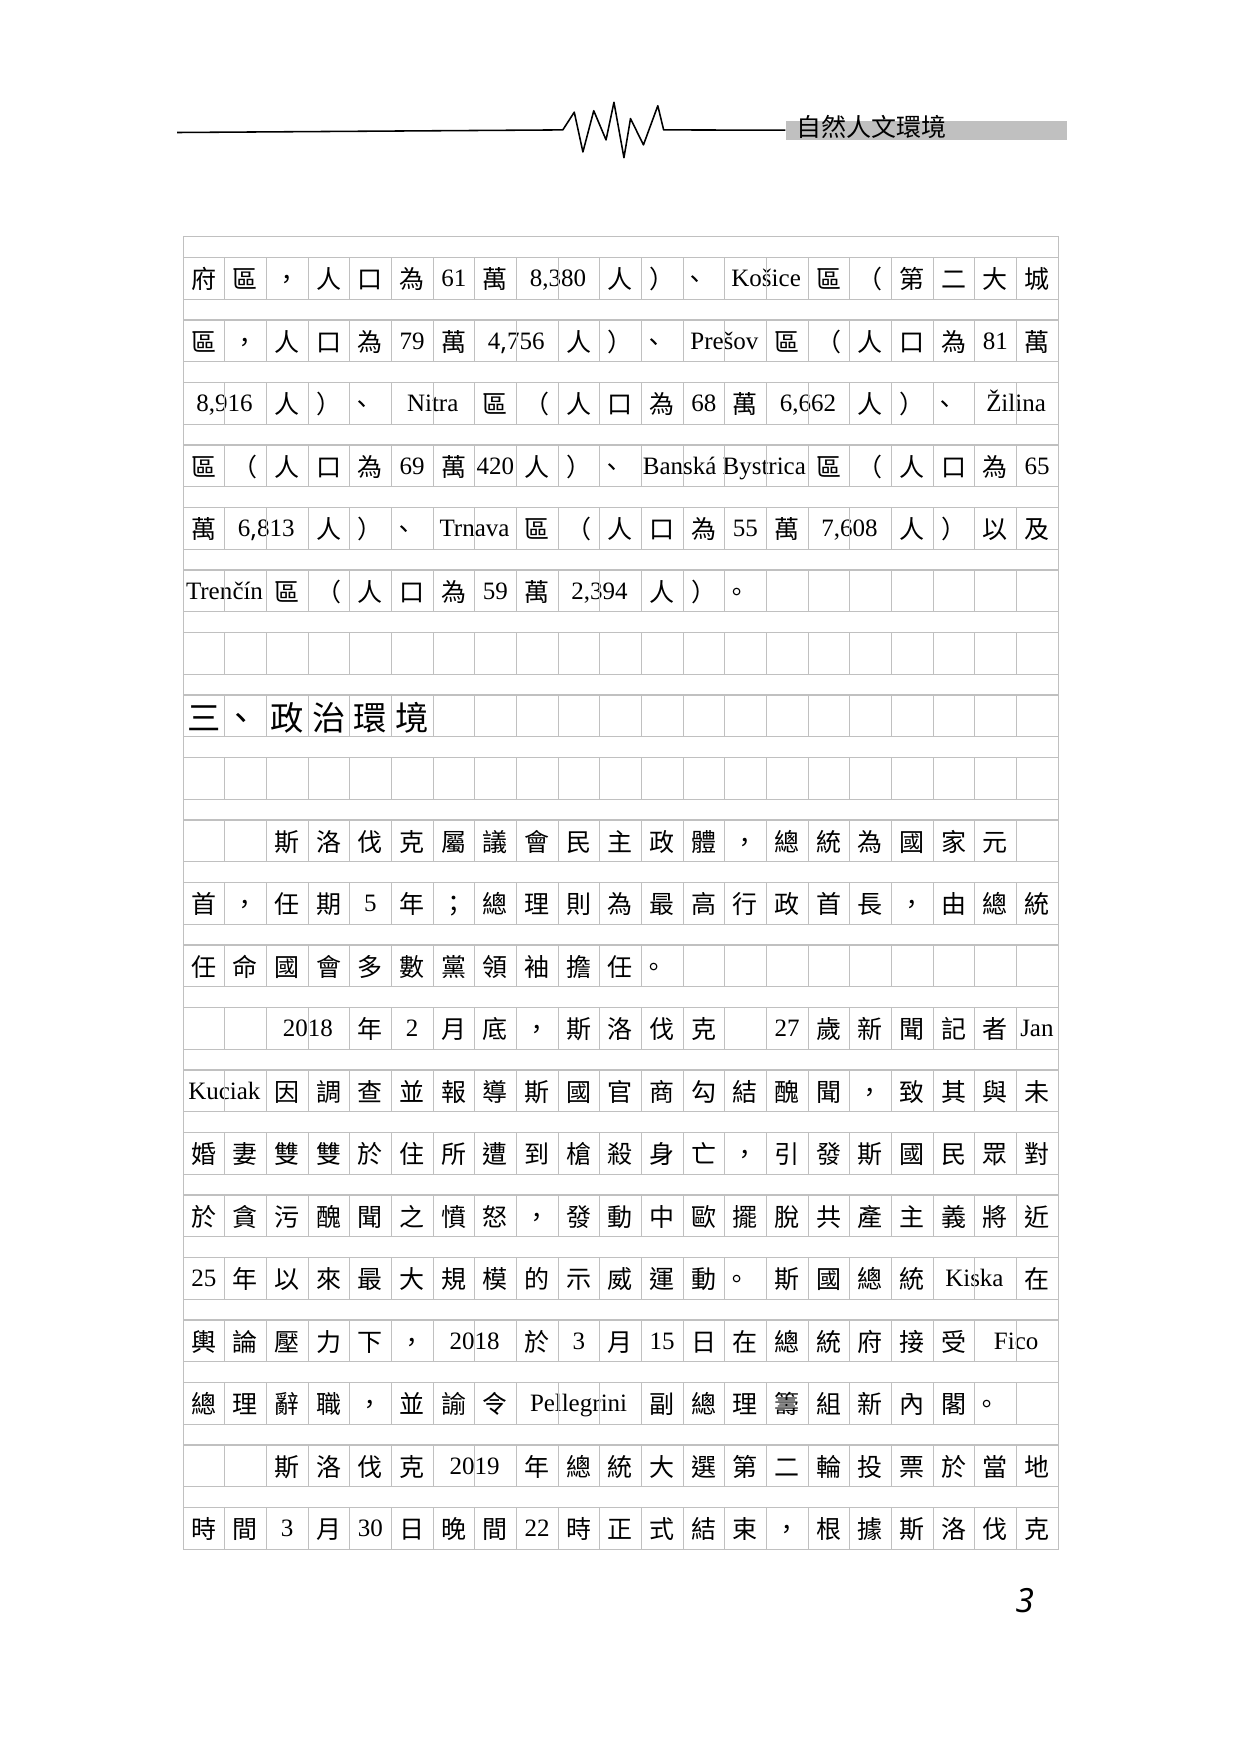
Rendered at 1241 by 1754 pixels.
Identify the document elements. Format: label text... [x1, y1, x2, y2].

text 斯洛伐克屬議會民主政體，總統為國家元首，任期5年；總理則為最高行政首長，由總統任命國會多數黨領袖擔任。 [892, 821, 933, 861]
text 斯洛伐克屬議會民主政體，總統為國家元首，任期5年；總理則為最高行政首長，由總統任命國會多數黨領袖擔任。 [517, 821, 558, 861]
text 斯洛伐克2019年總統大選第二輪投票於當地時間3月30日晚間22時正式結束，根據斯洛伐克統計局發布最新資料，女性獨立候選人Zuzana Caputova贏得58.40%選票，擊敗執政聯盟最大黨方向黨提名候選人Maros Sefcovic（得票率41.59%），成為斯洛伐克首位女性總統；本次總統投票率達41.79%（2014年為50.48%）。Zuzana Caputova為親歐自由派律師，雖缺乏從政經驗，但反貪立場獲選民支持。 [184, 1487, 1058, 1507]
text 斯洛伐克屬議會民主政體，總統為國家元首，任期5年；總理則為最高行政首長，由總統任命國會多數黨領袖擔任。 [725, 883, 766, 924]
text 斯洛伐克屬議會民主政體，總統為國家元首，任期5年；總理則為最高行政首長，由總統任命國會多數黨領袖擔任。 [475, 946, 516, 986]
text 斯洛伐克屬議會民主政體，總統為國家元首，任期5年；總理則為最高行政首長，由總統任命國會多數黨領袖擔任。 [892, 946, 933, 986]
text 斯洛伐克屬議會民主政體，總統為國家元首，任期5年；總理則為最高行政首長，由總統任命國會多數黨領袖擔任。 [392, 946, 433, 986]
text 斯洛伐克屬議會民主政體，總統為國家元首，任期5年；總理則為最高行政首長，由總統任命國會多數黨領袖擔任。 [600, 883, 641, 924]
text 斯洛伐克屬議會民主政體，總統為國家元首，任期5年；總理則為最高行政首長，由總統任命國會多數黨領袖擔任。 [892, 883, 933, 924]
text 斯洛伐克屬議會民主政體，總統為國家元首，任期5年；總理則為最高行政首長，由總統任命國會多數黨領袖擔任。 [184, 946, 224, 986]
text [475, 696, 516, 736]
text 斯洛伐克屬議會民主政體，總統為國家元首，任期5年；總理則為最高行政首長，由總統任命國會多數黨領袖擔任。 [184, 800, 1058, 819]
text 斯洛伐克屬議會民主政體，總統為國家元首，任期5年；總理則為最高行政首長，由總統任命國會多數黨領袖擔任。 [475, 821, 516, 861]
text 環 [350, 696, 391, 736]
text 斯洛伐克屬議會民主政體，總統為國家元首，任期5年；總理則為最高行政首長，由總統任命國會多數黨領袖擔任。 [434, 946, 474, 986]
text [517, 696, 558, 736]
text [559, 696, 599, 736]
text [850, 696, 891, 736]
text 境 [392, 696, 433, 736]
text 斯洛伐克屬議會民主政體，總統為國家元首，任期5年；總理則為最高行政首長，由總統任命國會多數黨領袖擔任。 [309, 821, 349, 861]
text 2018年2月底，斯洛伐克 27歲新聞記者Jan Kuciak因調查並報導斯國官商勾結醜聞，致其與未婚妻雙雙於住所遭到槍殺身亡，引發斯國民眾對於貪污醜聞之憤怒，發動中歐擺脫共產主義將近25年以來最大規模的示威運動。斯國總統Kiska在輿論壓力下，2018於3月15日在總統府接受Fico總理辭職，並諭令Pellegrini副總理籌組新內閣。 [184, 1112, 1058, 1132]
text 斯洛伐克屬議會民主政體，總統為國家元首，任期5年；總理則為最高行政首長，由總統任命國會多數黨領袖擔任。 [850, 883, 891, 924]
text 斯洛伐克屬議會民主政體，總統為國家元首，任期5年；總理則為最高行政首長，由總統任命國會多數黨領袖擔任。 [517, 946, 558, 986]
text 斯洛伐克屬議會民主政體，總統為國家元首，任期5年；總理則為最高行政首長，由總統任命國會多數黨領袖擔任。 [434, 883, 474, 924]
text [684, 696, 724, 736]
text 斯洛伐克屬議會民主政體，總統為國家元首，任期5年；總理則為最高行政首長，由總統任命國會多數黨領袖擔任。 [225, 821, 266, 861]
text [934, 696, 974, 736]
text 斯洛伐克屬議會民主政體，總統為國家元首，任期5年；總理則為最高行政首長，由總統任命國會多數黨領袖擔任。 [475, 883, 516, 924]
text 2018年2月底，斯洛伐克 27歲新聞記者Jan Kuciak因調查並報導斯國官商勾結醜聞，致其與未婚妻雙雙於住所遭到槍殺身亡，引發斯國民眾對於貪污醜聞之憤怒，發動中歐擺脫共產主義將近25年以來最大規模的示威運動。斯國總統Kiska在輿論壓力下，2018於3月15日在總統府接受Fico總理辭職，並諭令Pellegrini副總理籌組新內閣。 [184, 1362, 1058, 1382]
text 斯洛伐克屬議會民主政體，總統為國家元首，任期5年；總理則為最高行政首長，由總統任命國會多數黨領袖擔任。 [600, 946, 641, 986]
text 斯國自2002年1月1日起將全國分為8大自治區（Higher Regional Units），各區行政中心與區同名，各行政區之人口數量分別為：Bratislava區（首府區，人口為61萬8,380人）、Košice區（第二大城區，人口為79萬4,756人）、Prešov區（人口為81萬8,916人）、Nitra區（人口為68萬6,662人）、Žilina區（人口為69萬420人）、Banská Bystrica區（人口為65萬6,813人）、Trnava區（人口為55萬7,608人）以及Trenčín區（人口為59萬2,394人）。 [184, 362, 1058, 382]
text 治 [309, 696, 349, 736]
text 斯洛伐克屬議會民主政體，總統為國家元首，任期5年；總理則為最高行政首長，由總統任命國會多數黨領袖擔任。 [600, 821, 641, 861]
text [600, 696, 641, 736]
text 斯洛伐克屬議會民主政體，總統為國家元首，任期5年；總理則為最高行政首長，由總統任命國會多數黨領袖擔任。 [392, 883, 433, 924]
text 斯洛伐克屬議會民主政體，總統為國家元首，任期5年；總理則為最高行政首長，由總統任命國會多數黨領袖擔任。 [184, 821, 224, 861]
text 斯洛伐克屬議會民主政體，總統為國家元首，任期5年；總理則為最高行政首長，由總統任命國會多數黨領袖擔任。 [767, 946, 808, 986]
text 斯洛伐克屬議會民主政體，總統為國家元首，任期5年；總理則為最高行政首長，由總統任命國會多數黨領袖擔任。 [559, 883, 599, 924]
text [184, 675, 1058, 694]
text 斯洛伐克屬議會民主政體，總統為國家元首，任期5年；總理則為最高行政首長，由總統任命國會多數黨領袖擔任。 [392, 821, 433, 861]
text 斯洛伐克屬議會民主政體，總統為國家元首，任期5年；總理則為最高行政首長，由總統任命國會多數黨領袖擔任。 [684, 946, 724, 986]
text 斯洛伐克屬議會民主政體，總統為國家元首，任期5年；總理則為最高行政首長，由總統任命國會多數黨領袖擔任。 [684, 883, 724, 924]
text 斯洛伐克屬議會民主政體，總統為國家元首，任期5年；總理則為最高行政首長，由總統任命國會多數黨領袖擔任。 [559, 821, 599, 861]
text 斯洛伐克屬議會民主政體，總統為國家元首，任期5年；總理則為最高行政首長，由總統任命國會多數黨領袖擔任。 [225, 946, 266, 986]
text 斯洛伐克屬議會民主政體，總統為國家元首，任期5年；總理則為最高行政首長，由總統任命國會多數黨領袖擔任。 [184, 862, 1058, 882]
text 斯洛伐克屬議會民主政體，總統為國家元首，任期5年；總理則為最高行政首長，由總統任命國會多數黨領袖擔任。 [559, 946, 599, 986]
text 斯洛伐克屬議會民主政體，總統為國家元首，任期5年；總理則為最高行政首長，由總統任命國會多數黨領袖擔任。 [684, 821, 724, 861]
text 斯洛伐克屬議會民主政體，總統為國家元首，任期5年；總理則為最高行政首長，由總統任命國會多數黨領袖擔任。 [517, 883, 558, 924]
text 2018年2月底，斯洛伐克 27歲新聞記者Jan Kuciak因調查並報導斯國官商勾結醜聞，致其與未婚妻雙雙於住所遭到槍殺身亡，引發斯國民眾對於貪污醜聞之憤怒，發動中歐擺脫共產主義將近25年以來最大規模的示威運動。斯國總統Kiska在輿論壓力下，2018於3月15日在總統府接受Fico總理辭職，並諭令Pellegrini副總理籌組新內閣。 [184, 987, 1058, 1007]
text 斯洛伐克屬議會民主政體，總統為國家元首，任期5年；總理則為最高行政首長，由總統任命國會多數黨領袖擔任。 [225, 883, 266, 924]
text 斯洛伐克屬議會民主政體，總統為國家元首，任期5年；總理則為最高行政首長，由總統任命國會多數黨領袖擔任。 [642, 883, 683, 924]
text 斯國自2002年1月1日起將全國分為8大自治區（Higher Regional Units），各區行政中心與區同名，各行政區之人口數量分別為：Bratislava區（首府區，人口為61萬8,380人）、Košice區（第二大城區，人口為79萬4,756人）、Prešov區（人口為81萬8,916人）、Nitra區（人口為68萬6,662人）、Žilina區（人口為69萬420人）、Banská Bystrica區（人口為65萬6,813人）、Trnava區（人口為55萬7,608人）以及Trenčín區（人口為59萬2,394人）。 [184, 300, 1058, 319]
text 斯洛伐克屬議會民主政體，總統為國家元首，任期5年；總理則為最高行政首長，由總統任命國會多數黨領袖擔任。 [934, 821, 974, 861]
text 政 [267, 696, 308, 736]
text 斯洛伐克屬議會民主政體，總統為國家元首，任期5年；總理則為最高行政首長，由總統任命國會多數黨領袖擔任。 [850, 946, 891, 986]
text 斯洛伐克屬議會民主政體，總統為國家元首，任期5年；總理則為最高行政首長，由總統任命國會多數黨領袖擔任。 [975, 946, 1016, 986]
text 2018年2月底，斯洛伐克 27歲新聞記者Jan Kuciak因調查並報導斯國官商勾結醜聞，致其與未婚妻雙雙於住所遭到槍殺身亡，引發斯國民眾對於貪污醜聞之憤怒，發動中歐擺脫共產主義將近25年以來最大規模的示威運動。斯國總統Kiska在輿論壓力下，2018於3月15日在總統府接受Fico總理辭職，並諭令Pellegrini副總理籌組新內閣。 [184, 1300, 1058, 1319]
text [1017, 696, 1058, 736]
text 斯洛伐克屬議會民主政體，總統為國家元首，任期5年；總理則為最高行政首長，由總統任命國會多數黨領袖擔任。 [267, 946, 308, 986]
text 斯洛伐克屬議會民主政體，總統為國家元首，任期5年；總理則為最高行政首長，由總統任命國會多數黨領袖擔任。 [642, 946, 683, 986]
text 斯洛伐克屬議會民主政體，總統為國家元首，任期5年；總理則為最高行政首長，由總統任命國會多數黨領袖擔任。 [809, 821, 849, 861]
text [434, 696, 474, 736]
text 斯洛伐克屬議會民主政體，總統為國家元首，任期5年；總理則為最高行政首長，由總統任命國會多數黨領袖擔任。 [184, 883, 224, 924]
text 斯洛伐克屬議會民主政體，總統為國家元首，任期5年；總理則為最高行政首長，由總統任命國會多數黨領袖擔任。 [934, 946, 974, 986]
text 斯國自2002年1月1日起將全國分為8大自治區（Higher Regional Units），各區行政中心與區同名，各行政區之人口數量分別為：Bratislava區（首府區，人口為61萬8,380人）、Košice區（第二大城區，人口為79萬4,756人）、Prešov區（人口為81萬8,916人）、Nitra區（人口為68萬6,662人）、Žilina區（人口為69萬420人）、Banská Bystrica區（人口為65萬6,813人）、Trnava區（人口為55萬7,608人）以及Trenčín區（人口為59萬2,394人）。 [184, 237, 1058, 257]
text 斯國自2002年1月1日起將全國分為8大自治區（Higher Regional Units），各區行政中心與區同名，各行政區之人口數量分別為：Bratislava區（首府區，人口為61萬8,380人）、Košice區（第二大城區，人口為79萬4,756人）、Prešov區（人口為81萬8,916人）、Nitra區（人口為68萬6,662人）、Žilina區（人口為69萬420人）、Banská Bystrica區（人口為65萬6,813人）、Trnava區（人口為55萬7,608人）以及Trenčín區（人口為59萬2,394人）。 [184, 425, 1058, 444]
text 斯洛伐克屬議會民主政體，總統為國家元首，任期5年；總理則為最高行政首長，由總統任命國會多數黨領袖擔任。 [350, 883, 391, 924]
text 斯洛伐克屬議會民主政體，總統為國家元首，任期5年；總理則為最高行政首長，由總統任命國會多數黨領袖擔任。 [309, 883, 349, 924]
text 三 [184, 696, 224, 736]
text 斯洛伐克2019年總統大選第二輪投票於當地時間3月30日晚間22時正式結束，根據斯洛伐克統計局發布最新資料，女性獨立候選人Zuzana Caputova贏得58.40%選票，擊敗執政聯盟最大黨方向黨提名候選人Maros Sefcovic（得票率41.59%），成為斯洛伐克首位女性總統；本次總統投票率達41.79%（2014年為50.48%）。Zuzana Caputova為親歐自由派律師，雖缺乏從政經驗，但反貪立場獲選民支持。 [184, 1425, 1058, 1444]
text 斯國自2002年1月1日起將全國分為8大自治區（Higher Regional Units），各區行政中心與區同名，各行政區之人口數量分別為：Bratislava區（首府區，人口為61萬8,380人）、Košice區（第二大城區，人口為79萬4,756人）、Prešov區（人口為81萬8,916人）、Nitra區（人口為68萬6,662人）、Žilina區（人口為69萬420人）、Banská Bystrica區（人口為65萬6,813人）、Trnava區（人口為55萬7,608人）以及Trenčín區（人口為59萬2,394人）。 [184, 550, 1058, 569]
text 2018年2月底，斯洛伐克 27歲新聞記者Jan Kuciak因調查並報導斯國官商勾結醜聞，致其與未婚妻雙雙於住所遭到槍殺身亡，引發斯國民眾對於貪污醜聞之憤怒，發動中歐擺脫共產主義將近25年以來最大規模的示威運動。斯國總統Kiska在輿論壓力下，2018於3月15日在總統府接受Fico總理辭職，並諭令Pellegrini副總理籌組新內閣。 [184, 1050, 1058, 1069]
text [642, 696, 683, 736]
text 斯洛伐克屬議會民主政體，總統為國家元首，任期5年；總理則為最高行政首長，由總統任命國會多數黨領袖擔任。 [767, 883, 808, 924]
text 斯洛伐克屬議會民主政體，總統為國家元首，任期5年；總理則為最高行政首長，由總統任命國會多數黨領袖擔任。 [434, 821, 474, 861]
text 斯洛伐克屬議會民主政體，總統為國家元首，任期5年；總理則為最高行政首長，由總統任命國會多數黨領袖擔任。 [809, 883, 849, 924]
text 2018年2月底，斯洛伐克 27歲新聞記者Jan Kuciak因調查並報導斯國官商勾結醜聞，致其與未婚妻雙雙於住所遭到槍殺身亡，引發斯國民眾對於貪污醜聞之憤怒，發動中歐擺脫共產主義將近25年以來最大規模的示威運動。斯國總統Kiska在輿論壓力下，2018於3月15日在總統府接受Fico總理辭職，並諭令Pellegrini副總理籌組新內閣。 [184, 1175, 1058, 1194]
text 斯洛伐克屬議會民主政體，總統為國家元首，任期5年；總理則為最高行政首長，由總統任命國會多數黨領袖擔任。 [809, 946, 849, 986]
text 斯洛伐克屬議會民主政體，總統為國家元首，任期5年；總理則為最高行政首長，由總統任命國會多數黨領袖擔任。 [267, 821, 308, 861]
text 斯洛伐克屬議會民主政體，總統為國家元首，任期5年；總理則為最高行政首長，由總統任命國會多數黨領袖擔任。 [975, 883, 1016, 924]
text 2018年2月底，斯洛伐克 27歲新聞記者Jan Kuciak因調查並報導斯國官商勾結醜聞，致其與未婚妻雙雙於住所遭到槍殺身亡，引發斯國民眾對於貪污醜聞之憤怒，發動中歐擺脫共產主義將近25年以來最大規模的示威運動。斯國總統Kiska在輿論壓力下，2018於3月15日在總統府接受Fico總理辭職，並諭令Pellegrini副總理籌組新內閣。 [184, 1237, 1058, 1257]
text 斯洛伐克屬議會民主政體，總統為國家元首，任期5年；總理則為最高行政首長，由總統任命國會多數黨領袖擔任。 [350, 821, 391, 861]
text 斯洛伐克屬議會民主政體，總統為國家元首，任期5年；總理則為最高行政首長，由總統任命國會多數黨領袖擔任。 [350, 946, 391, 986]
text 斯洛伐克屬議會民主政體，總統為國家元首，任期5年；總理則為最高行政首長，由總統任命國會多數黨領袖擔任。 [309, 946, 349, 986]
text 斯洛伐克屬議會民主政體，總統為國家元首，任期5年；總理則為最高行政首長，由總統任命國會多數黨領袖擔任。 [767, 821, 808, 861]
text 、 [225, 696, 266, 736]
text [725, 696, 766, 736]
text 斯洛伐克屬議會民主政體，總統為國家元首，任期5年；總理則為最高行政首長，由總統任命國會多數黨領袖擔任。 [1017, 883, 1058, 924]
text 斯洛伐克屬議會民主政體，總統為國家元首，任期5年；總理則為最高行政首長，由總統任命國會多數黨領袖擔任。 [267, 883, 308, 924]
text 斯國自2002年1月1日起將全國分為8大自治區（Higher Regional Units），各區行政中心與區同名，各行政區之人口數量分別為：Bratislava區（首府區，人口為61萬8,380人）、Košice區（第二大城區，人口為79萬4,756人）、Prešov區（人口為81萬8,916人）、Nitra區（人口為68萬6,662人）、Žilina區（人口為69萬420人）、Banská Bystrica區（人口為65萬6,813人）、Trnava區（人口為55萬7,608人）以及Trenčín區（人口為59萬2,394人）。 [184, 487, 1058, 507]
text 斯洛伐克屬議會民主政體，總統為國家元首，任期5年；總理則為最高行政首長，由總統任命國會多數黨領袖擔任。 [1017, 821, 1058, 861]
text 斯洛伐克屬議會民主政體，總統為國家元首，任期5年；總理則為最高行政首長，由總統任命國會多數黨領袖擔任。 [642, 821, 683, 861]
text 斯洛伐克屬議會民主政體，總統為國家元首，任期5年；總理則為最高行政首長，由總統任命國會多數黨領袖擔任。 [975, 821, 1016, 861]
text 斯洛伐克屬議會民主政體，總統為國家元首，任期5年；總理則為最高行政首長，由總統任命國會多數黨領袖擔任。 [850, 821, 891, 861]
text [975, 696, 1016, 736]
text [809, 696, 849, 736]
text [892, 696, 933, 736]
text 斯洛伐克屬議會民主政體，總統為國家元首，任期5年；總理則為最高行政首長，由總統任命國會多數黨領袖擔任。 [184, 925, 1058, 944]
text 斯洛伐克屬議會民主政體，總統為國家元首，任期5年；總理則為最高行政首長，由總統任命國會多數黨領袖擔任。 [725, 946, 766, 986]
text 斯洛伐克屬議會民主政體，總統為國家元首，任期5年；總理則為最高行政首長，由總統任命國會多數黨領袖擔任。 [934, 883, 974, 924]
text [767, 696, 808, 736]
text 斯洛伐克屬議會民主政體，總統為國家元首，任期5年；總理則為最高行政首長，由總統任命國會多數黨領袖擔任。 [725, 821, 766, 861]
text 斯洛伐克屬議會民主政體，總統為國家元首，任期5年；總理則為最高行政首長，由總統任命國會多數黨領袖擔任。 [1017, 946, 1058, 986]
